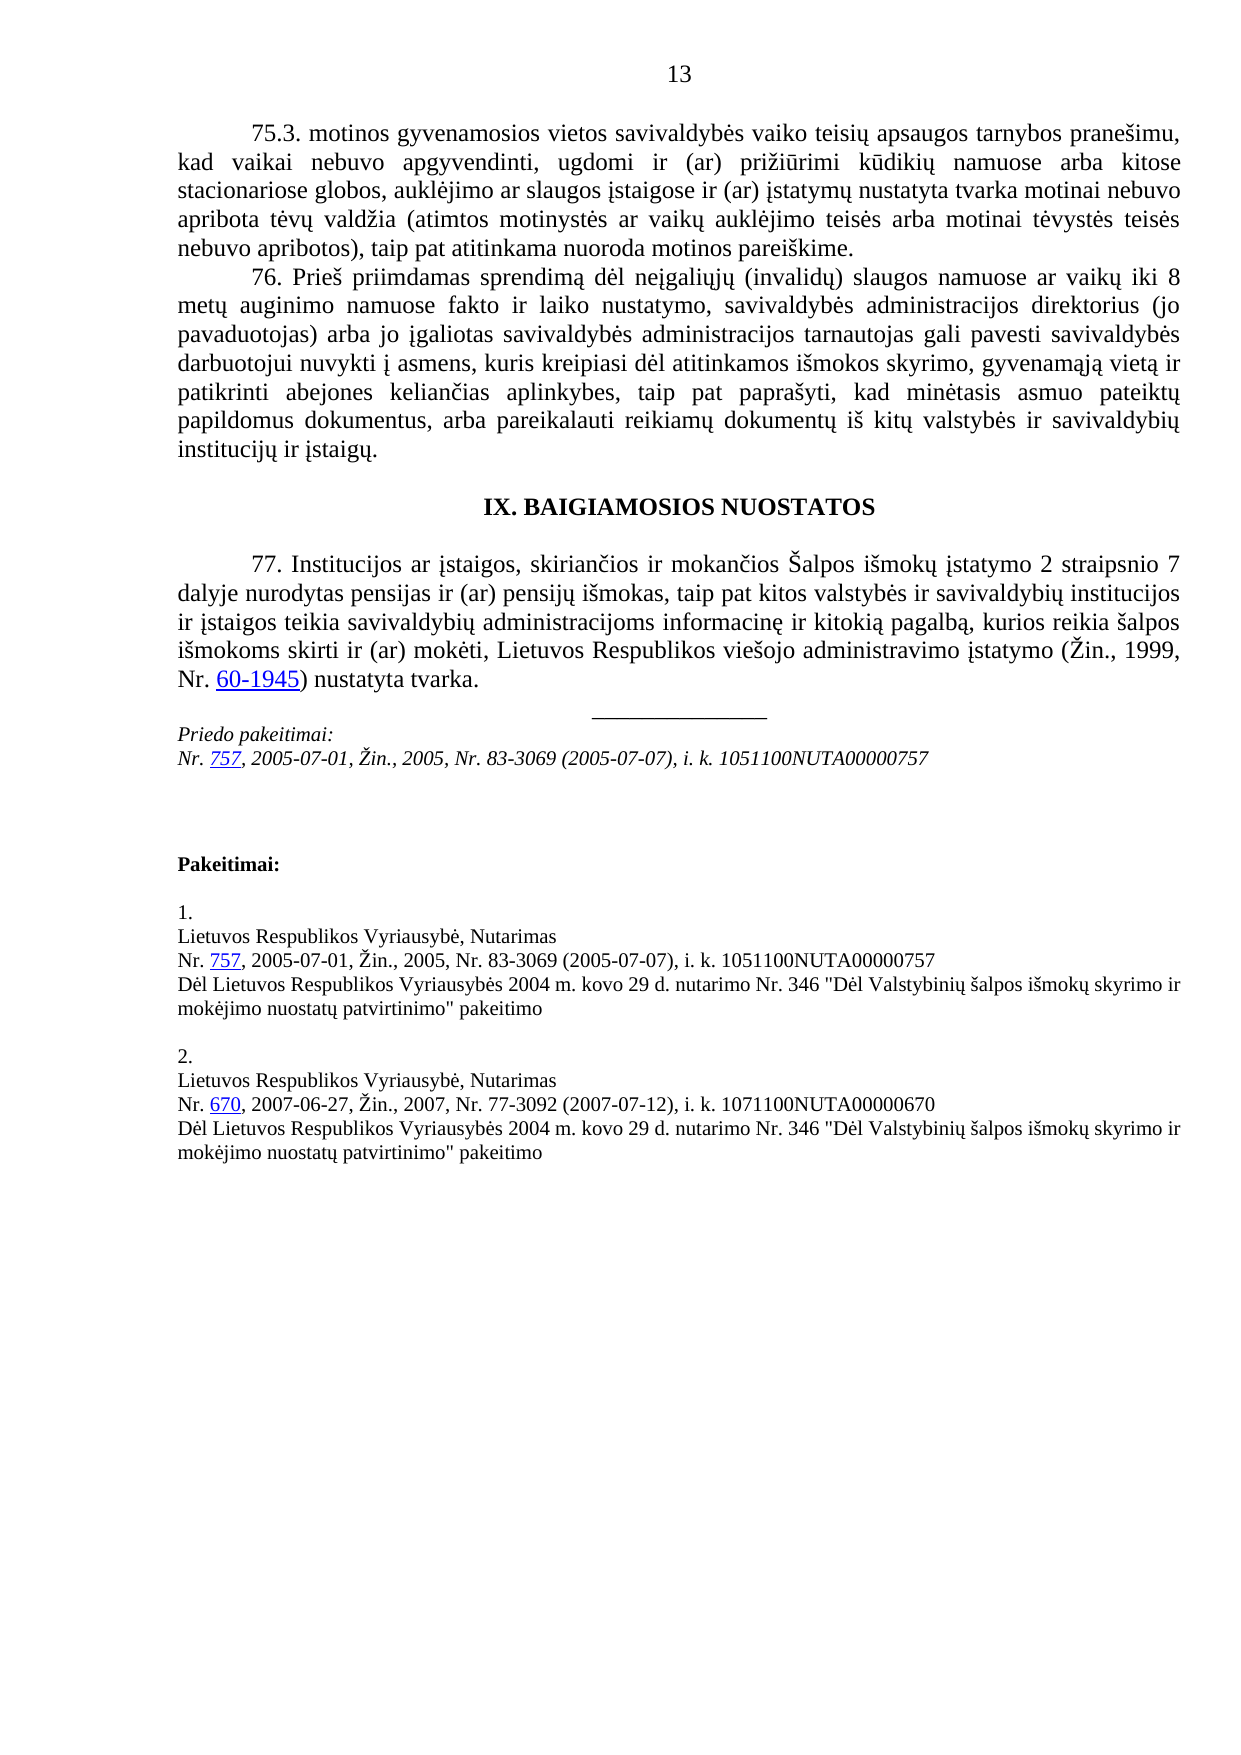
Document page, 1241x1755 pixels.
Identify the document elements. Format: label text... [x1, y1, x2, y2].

text Priedo pakeitimai: [177, 722, 1181, 746]
text 75.3. motinos gyvenamosios vietos savivaldybės vaiko teisių apsaugos tarnybos pranešimu, kad vaikai nebuvo apgyvendinti, ugdomi ir (ar) prižiūrimi kūdikių namuose arba kitose stacionariose globos, auklėjimo ar slaugos įstaigose ir (ar) įstatymų nustatyta tvarka motinai nebuvo apribota tėvų valdžia (atimtos motinystės ar vaikų auklėjimo teisės arba motinai tėvystės teisės nebuvo apribotos), taip pat atitinkama nuoroda motinos pareiškime. [177, 118, 1181, 262]
text 2. [177, 1044, 1181, 1068]
text 1. [177, 900, 1181, 924]
text Lietuvos Respublikos Vyriausybė, Nutarimas [177, 1068, 1181, 1092]
text IX. BAIGIAMOSIOS NUOSTATOS [177, 492, 1181, 521]
text Pakeitimai: [177, 852, 1181, 876]
text 76. Prieš priimdamas sprendimą dėl neįgaliųjų (invalidų) slaugos namuose ar vaikų iki 8 metų auginimo namuose fakto ir laiko nustatymo, savivaldybės administracijos direktorius (jo pavaduotojas) arba jo įgaliotas savivaldybės administracijos tarnautojas gali pavesti savivaldybės darbuotojui nuvykti į asmens, kuris kreipiasi dėl atitinkamos išmokos skyrimo, gyvenamąją vietą ir patikrinti abejones keliančias aplinkybes, taip pat paprašyti, kad minėtasis asmuo pateiktų papildomus dokumentus, arba pareikalauti reikiamų dokumentų iš kitų valstybės ir savivaldybių institucijų ir įstaigų. [177, 262, 1181, 463]
text Dėl Lietuvos Respublikos Vyriausybės 2004 m. kovo 29 d. nutarimo Nr. 346 "Dėl Valstybinių šalpos išmokų skyrimo ir mokėjimo nuostatų patvirtinimo" pakeitimo [177, 972, 1181, 1020]
text Nr. 757, 2005-07-01, Žin., 2005, Nr. 83-3069 (2005-07-07), i. k. 1051100NUTA00000757 [177, 746, 1181, 770]
text 77. Institucijos ar įstaigos, skiriančios ir mokančios Šalpos išmokų įstatymo 2 straipsnio 7 dalyje nurodytas pensijas ir (ar) pensijų išmokas, taip pat kitos valstybės ir savivaldybių institucijos ir įstaigos teikia savivaldybių administracijoms informacinę ir kitokią pagalbą, kurios reikia šalpos išmokoms skirti ir (ar) mokėti, Lietuvos Respublikos viešojo administravimo įstatymo (Žin., 1999, Nr. 60-1945) nustatyta tvarka. [177, 549, 1181, 693]
text ______________ [177, 693, 1181, 722]
text Nr. 757, 2005-07-01, Žin., 2005, Nr. 83-3069 (2005-07-07), i. k. 1051100NUTA00000757 [177, 948, 1181, 972]
text Dėl Lietuvos Respublikos Vyriausybės 2004 m. kovo 29 d. nutarimo Nr. 346 "Dėl Valstybinių šalpos išmokų skyrimo ir mokėjimo nuostatų patvirtinimo" pakeitimo [177, 1116, 1181, 1164]
text Lietuvos Respublikos Vyriausybė, Nutarimas [177, 924, 1181, 948]
text Nr. 670, 2007-06-27, Žin., 2007, Nr. 77-3092 (2007-07-12), i. k. 1071100NUTA00000670 [177, 1092, 1181, 1116]
